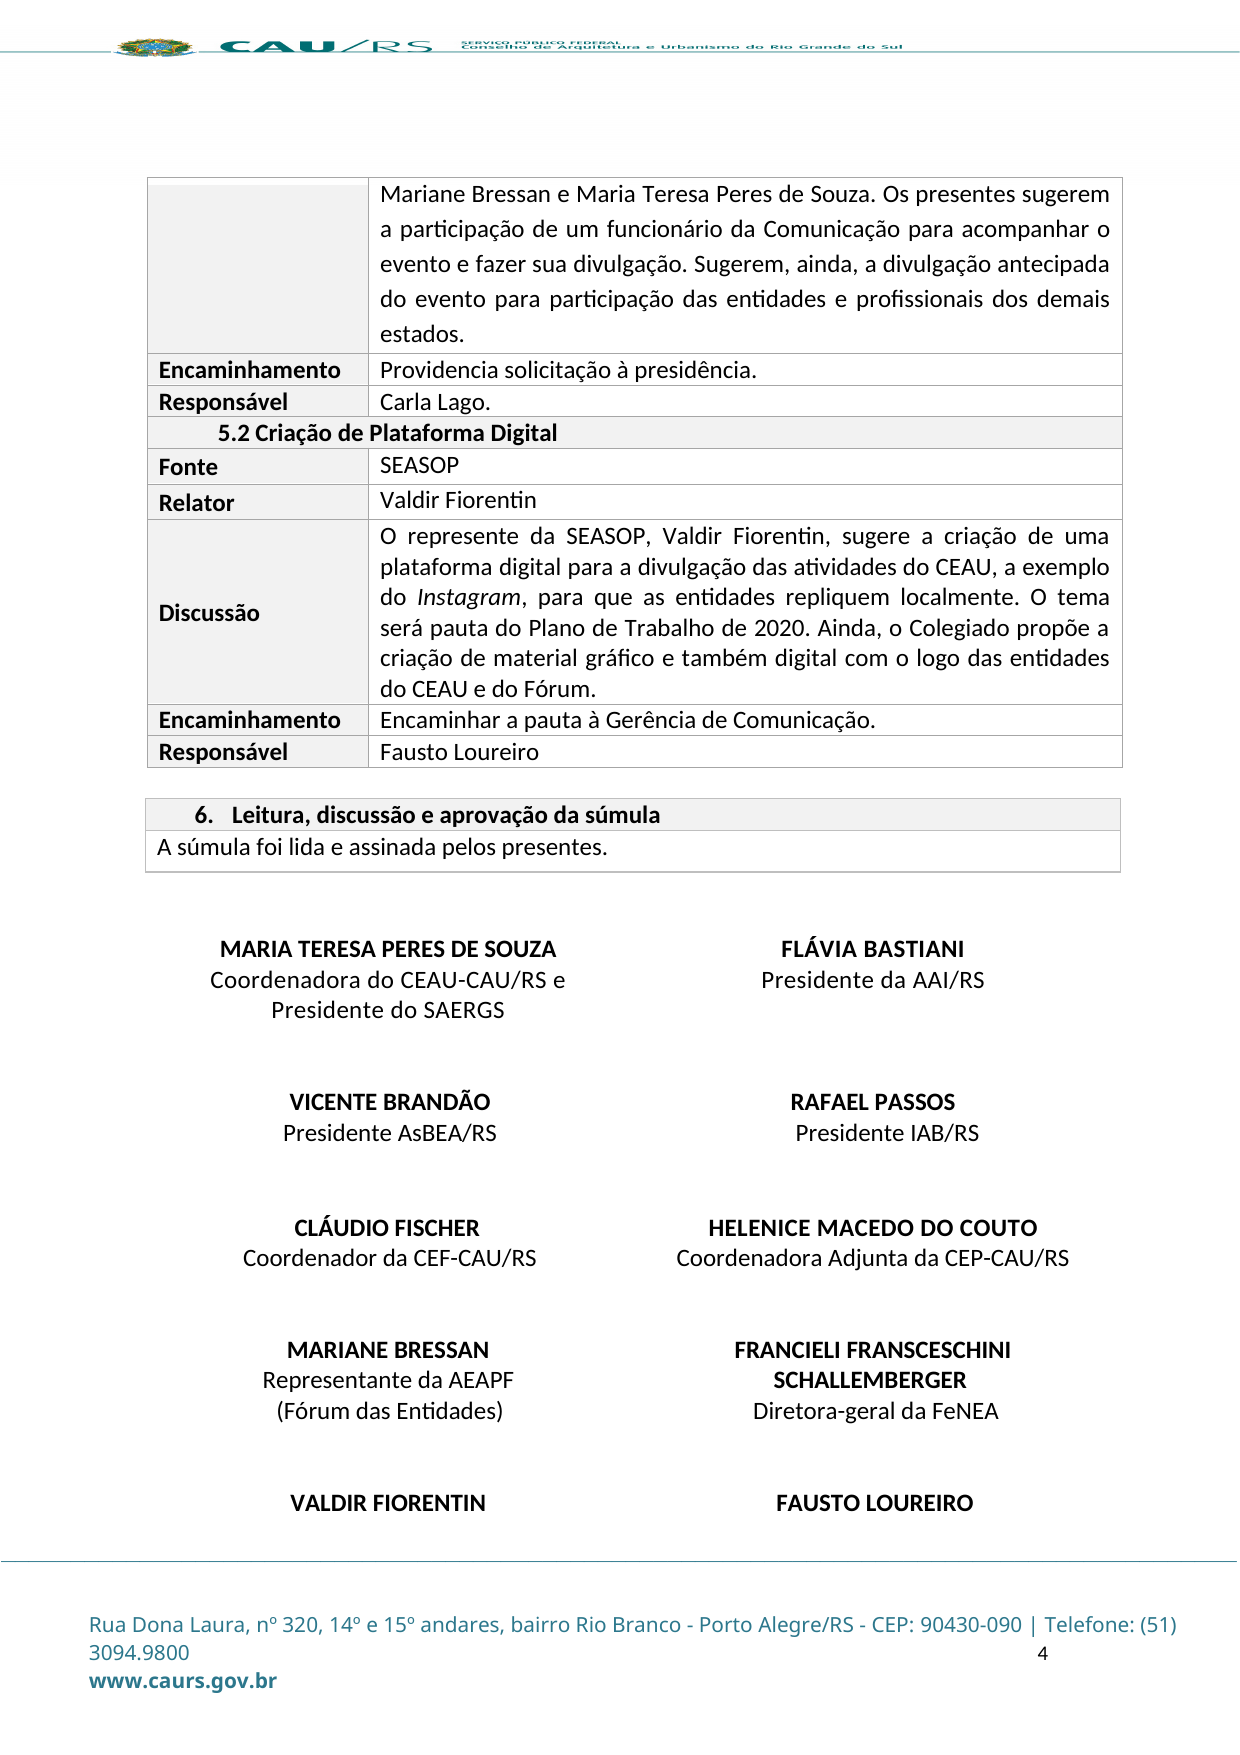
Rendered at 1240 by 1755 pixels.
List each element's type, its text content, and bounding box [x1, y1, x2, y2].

table_cell VICENTE BRANDÃO Presidente AsBEA/RS [146, 1086, 631, 1212]
table_cell Discussão [148, 520, 368, 703]
table_cell Fonte [148, 449, 368, 483]
table_cell A súmula foi lida e assinada pelos presentes. [146, 831, 1120, 871]
table_cell Mariane Bressan e Maria Teresa Peres de Souza. Os presentes sugerem a participação de um funcionário da Comunicação para acompanhar o evento e fazer sua divulgação. Sugerem, ainda, a divulgação antecipada do evento para participação das entidades e profissionais dos demais estados. [369, 185, 1122, 353]
table_cell Responsável [148, 386, 368, 416]
table_cell FRANCIELI FRANSCESCHINI SCHALLEMBERGER Diretora-geral da FeNEA FAUSTO LOUREIRO [631, 1334, 1115, 1517]
table_cell Relator [148, 485, 368, 519]
table_cell Criação de Plataforma Digital [148, 417, 1122, 448]
table_cell Responsável [148, 736, 368, 767]
table_cell CLÁUDIO FISCHER Coordenador da CEF-CAU/RS [146, 1212, 631, 1334]
table_cell FLÁVIA BASTIANI Presidente da AAI/RS [631, 873, 1115, 1086]
table_cell SEASOP [369, 449, 1122, 483]
table_cell [1115, 1086, 1120, 1212]
table_cell Providencia solicitação à presidência. [369, 354, 1122, 384]
table_cell HELENICE MACEDO DO COUTO Coordenadora Adjunta da CEP-CAU/RS [631, 1212, 1115, 1334]
table_cell O represente da SEASOP, Valdir Fiorentin, sugere a criação de uma plataforma digital para a divulgação das atividades do CEAU, a exemplo do Instagram, para que as entidades repliquem localmente. O tema será pauta do Plano de Trabalho de 2020. Ainda, o Colegiado propõe a criação de material gráfico e também digital com o logo das entidades do CEAU e do Fórum. [369, 520, 1122, 703]
table_cell RAFAEL PASSOS Presidente IAB/RS [631, 1086, 1115, 1212]
table_cell [1115, 873, 1120, 1086]
table_cell MARIANE BRESSAN Representante da AEAPF (Fórum das Entidades) VALDIR FIORENTIN [146, 1334, 631, 1517]
table_cell Valdir Fiorentin [369, 485, 1122, 519]
table_cell [1115, 1212, 1120, 1334]
table_cell [1115, 1334, 1120, 1517]
table_cell Encaminhar a pauta à Gerência de Comunicação. [369, 705, 1122, 735]
table_cell [148, 185, 368, 353]
table_header Leitura, discussão e aprovação da súmula [146, 799, 1120, 830]
table_cell Carla Lago. [369, 386, 1122, 416]
table_cell Fausto Loureiro [369, 736, 1122, 767]
table_cell MARIA TERESA PERES DE SOUZA Coordenadora do CEAU-CAU/RS e Presidente do SAERGS [146, 873, 631, 1086]
table_cell Encaminhamento [148, 705, 368, 735]
table_cell Encaminhamento [148, 354, 368, 384]
